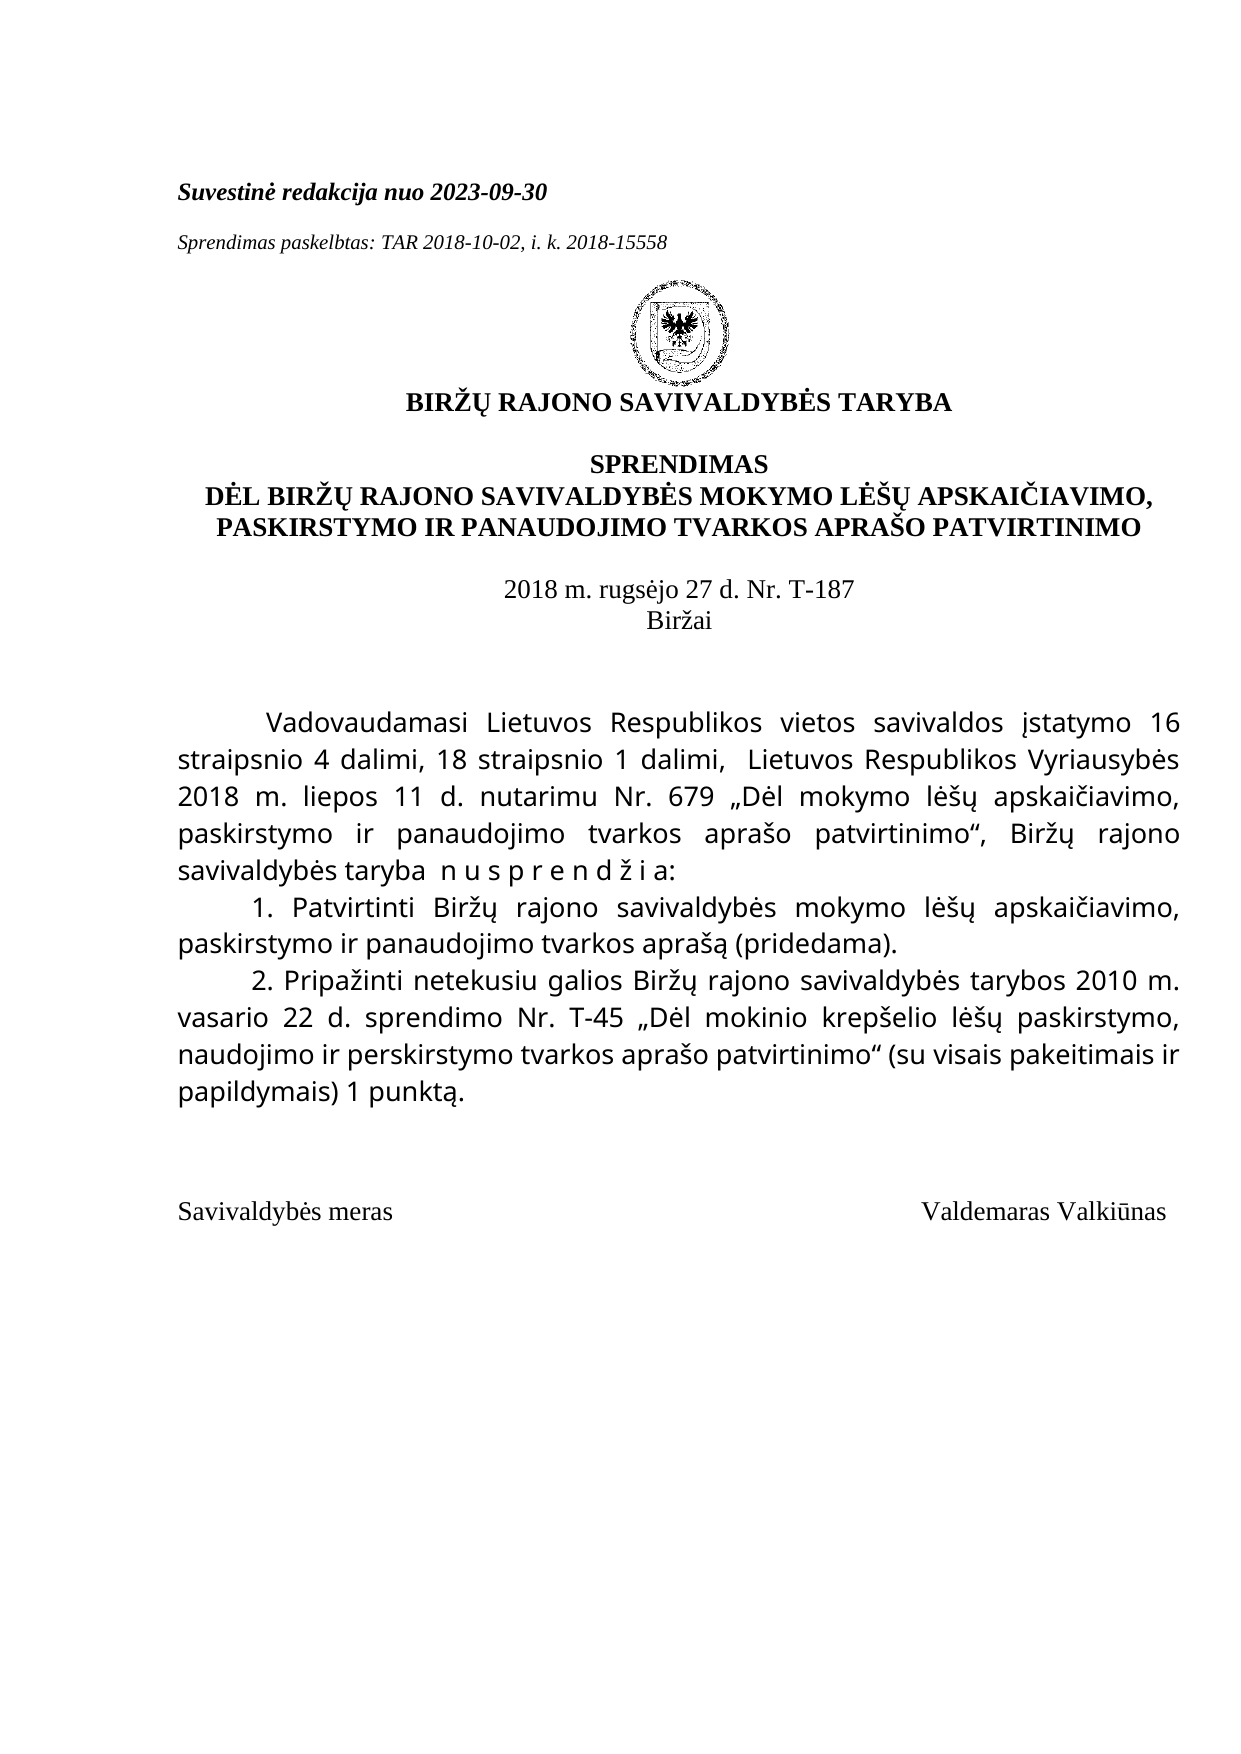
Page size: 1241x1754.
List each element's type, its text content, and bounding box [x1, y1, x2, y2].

subtitle SPRENDIMAS [177, 449, 1181, 480]
subtitle DĖL BIRŽŲ RAJONO SAVIVALDYBĖS MOKYMO LĖŠŲ APSKAIČIAVIMO, PASKIRSTYMO IR PANAUDOJIMO TVARKOS APRAŠO PATVIRTINIMO [177, 480, 1181, 542]
text Vadovaudamasi Lietuvos Respublikos vietos savivaldos įstatymo 16 straipsnio 4 dalimi, 18 straipsnio 1 dalimi, Lietuvos Respublikos Vyriausybės 2018 m. liepos 11 d. nutarimu Nr. 679 „Dėl mokymo lėšų apskaičiavimo, paskirstymo ir panaudojimo tvarkos aprašo patvirtinimo“, Biržų rajono savivaldybės taryba n u s p r e n d ž i a: [177, 704, 1181, 888]
text 1. Patvirtinti Biržų rajono savivaldybės mokymo lėšų apskaičiavimo, paskirstymo ir panaudojimo tvarkos aprašą (pridedama). [177, 888, 1181, 962]
text Suvestinė redakcija nuo 2023-09-30 [177, 177, 1181, 206]
text Savivaldybės meras Valdemaras Valkiūnas [177, 1196, 1181, 1227]
text 2018 m. rugsėjo 27 d. Nr. T-187 [177, 573, 1181, 604]
text Sprendimas paskelbtas: TAR 2018-10-02, i. k. 2018-15558 [177, 230, 1181, 254]
subtitle BIRŽŲ RAJONO SAVIVALDYBĖS TARYBA [177, 386, 1181, 417]
text 2. Pripažinti netekusiu galios Biržų rajono savivaldybės tarybos 2010 m. vasario 22 d. sprendimo Nr. T-45 „Dėl mokinio krepšelio lėšų paskirstymo, naudojimo ir perskirstymo tvarkos aprašo patvirtinimo“ (su visais pakeitimais ir papildymais) 1 punktą. [177, 962, 1181, 1109]
subtitle Biržai [177, 604, 1181, 636]
